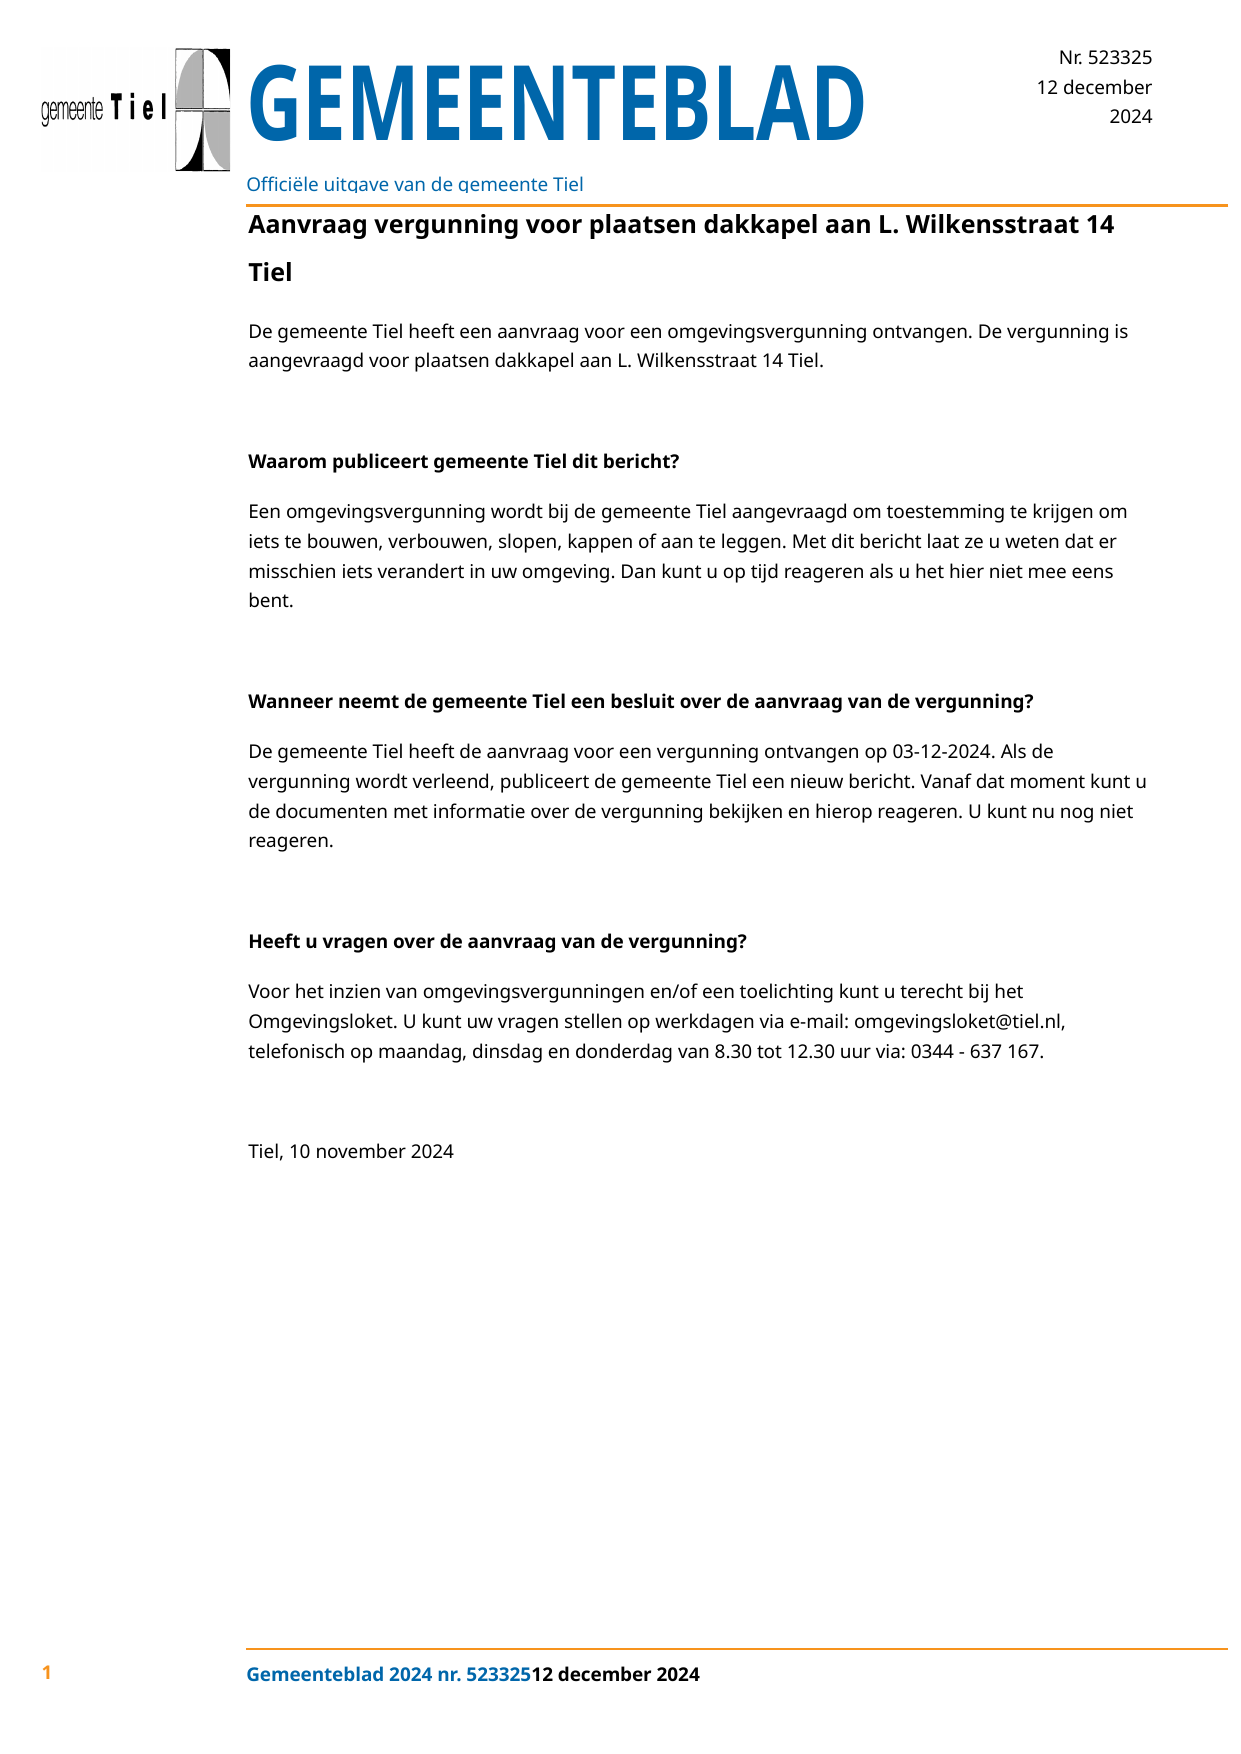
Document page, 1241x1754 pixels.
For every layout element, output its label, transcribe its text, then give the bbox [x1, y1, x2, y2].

text Voor het inzien van omgevingsvergunningen en/of een toelichting kunt u terecht bij het Omgevingsloket. U kunt uw vragen stellen op werkdagen via e-mail: omgevingsloket@tiel.nl, telefonisch op maandag, dinsdag en donderdag van 8.30 tot 12.30 uur via: 0344 - 637 167. [248, 979, 1152, 1064]
picture [41, 47, 231, 172]
text De gemeente Tiel heeft de aanvraag voor een vergunning ontvangen op 03-12-2024. Als de vergunning wordt verleend, publiceert de gemeente Tiel een nieuw bericht. Vanaf dat moment kunt u de documenten met informatie over de vergunning bekijken en hierop reageren. U kunt nu nog niet reageren. [248, 739, 1152, 853]
text Aanvraag vergunning voor plaatsen dakkapel aan L. Wilkensstraat 14 Tiel [248, 207, 1152, 288]
text Heeft u vragen over de aanvraag van de vergunning? [248, 928, 1152, 954]
text De gemeente Tiel heeft een aanvraag voor een omgevingsvergunning ontvangen. De vergunning is aangevraagd voor plaatsen dakkapel aan L. Wilkensstraat 14 Tiel. [248, 318, 1152, 373]
text Tiel, 10 november 2024 [248, 1139, 1152, 1164]
text Een omgevingsvergunning wordt bij de gemeente Tiel aangevraagd om toestemming te krijgen om iets te bouwen, verbouwen, slopen, kappen of aan te leggen. Met dit bericht laat ze u weten dat er misschien iets verandert in uw omgeving. Dan kunt u op tijd reageren als u het hier niet mee eens bent. [248, 499, 1152, 613]
text Waarom publiceert gemeente Tiel dit bericht? [248, 448, 1152, 474]
text Wanneer neemt de gemeente Tiel een besluit over de aanvraag van de vergunning? [248, 688, 1152, 714]
